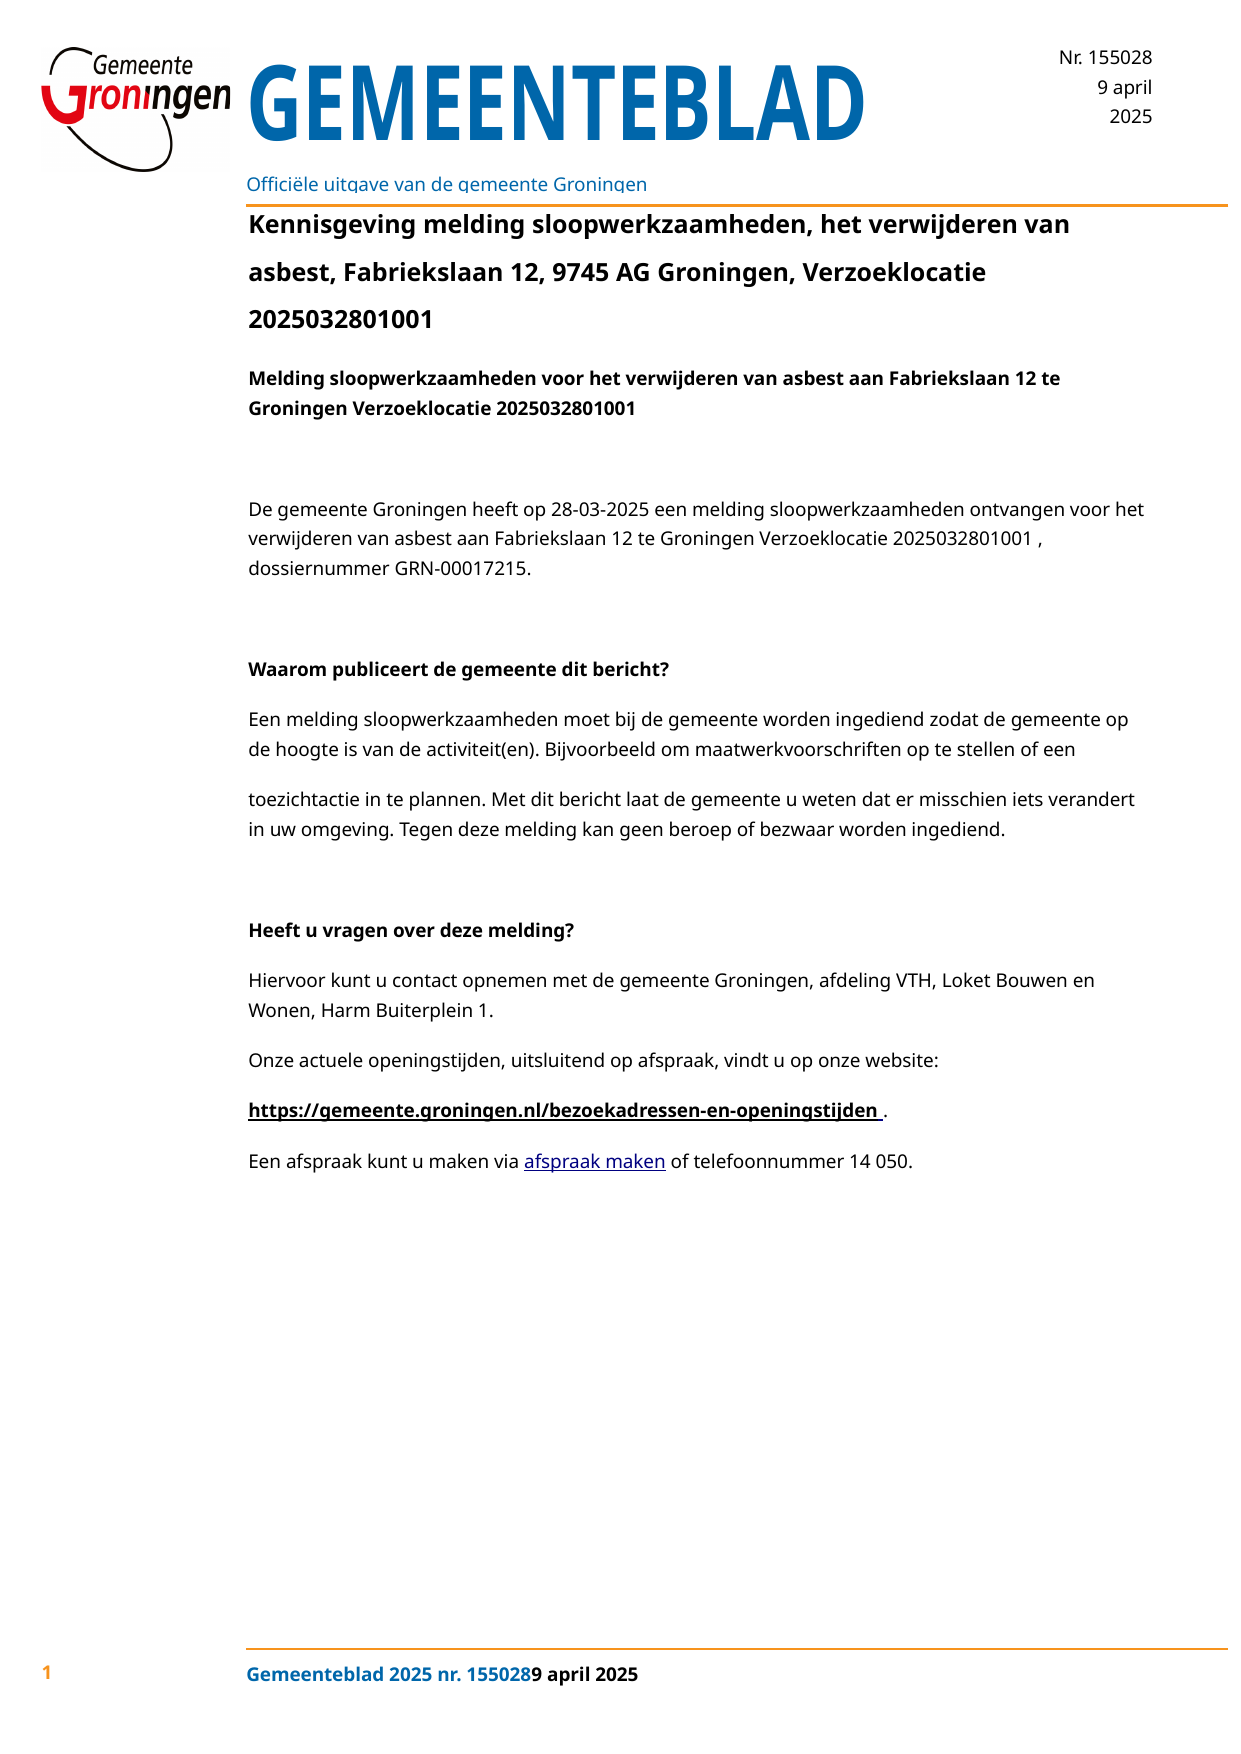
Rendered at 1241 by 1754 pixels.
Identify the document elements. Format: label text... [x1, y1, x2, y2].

text toezichtactie in te plannen. Met dit bericht laat de gemeente u weten dat er misschien iets verandert in uw omgeving. Tegen deze melding kan geen beroep of bezwaar worden ingediend. [248, 786, 1152, 842]
text Onze actuele openingstijden, uitsluitend op afspraak, vindt u op onze website: [248, 1047, 1152, 1073]
text Kennisgeving melding sloopwerkzaamheden, het verwijderen van asbest, Fabriekslaan 12, 9745 AG Groningen, Verzoeklocatie 2025032801001 [248, 207, 1152, 336]
text De gemeente Groningen heeft op 28-03-2025 een melding sloopwerkzaamheden ontvangen voor het verwijderen van asbest aan Fabriekslaan 12 te Groningen Verzoeklocatie 2025032801001 , dossiernummer GRN-00017215. [248, 496, 1152, 581]
picture [41, 47, 231, 172]
text https://gemeente.groningen.nl/bezoekadressen-en-openingstijden . [248, 1098, 1152, 1123]
text Melding sloopwerkzaamheden voor het verwijderen van asbest aan Fabriekslaan 12 te Groningen Verzoeklocatie 2025032801001 [248, 366, 1152, 421]
text Een afspraak kunt u maken via afspraak maken of telefoonnummer 14 050. [248, 1148, 1152, 1174]
text Een melding sloopwerkzaamheden moet bij de gemeente worden ingediend zodat de gemeente op de hoogte is van de activiteit(en). Bijvoorbeeld om maatwerkvoorschriften op te stellen of een [248, 706, 1152, 762]
text Hiervoor kunt u contact opnemen met de gemeente Groningen, afdeling VTH, Loket Bouwen en Wonen, Harm Buiterplein 1. [248, 967, 1152, 1022]
text Waarom publiceert de gemeente dit bericht? [248, 656, 1152, 682]
text Heeft u vragen over deze melding? [248, 917, 1152, 942]
